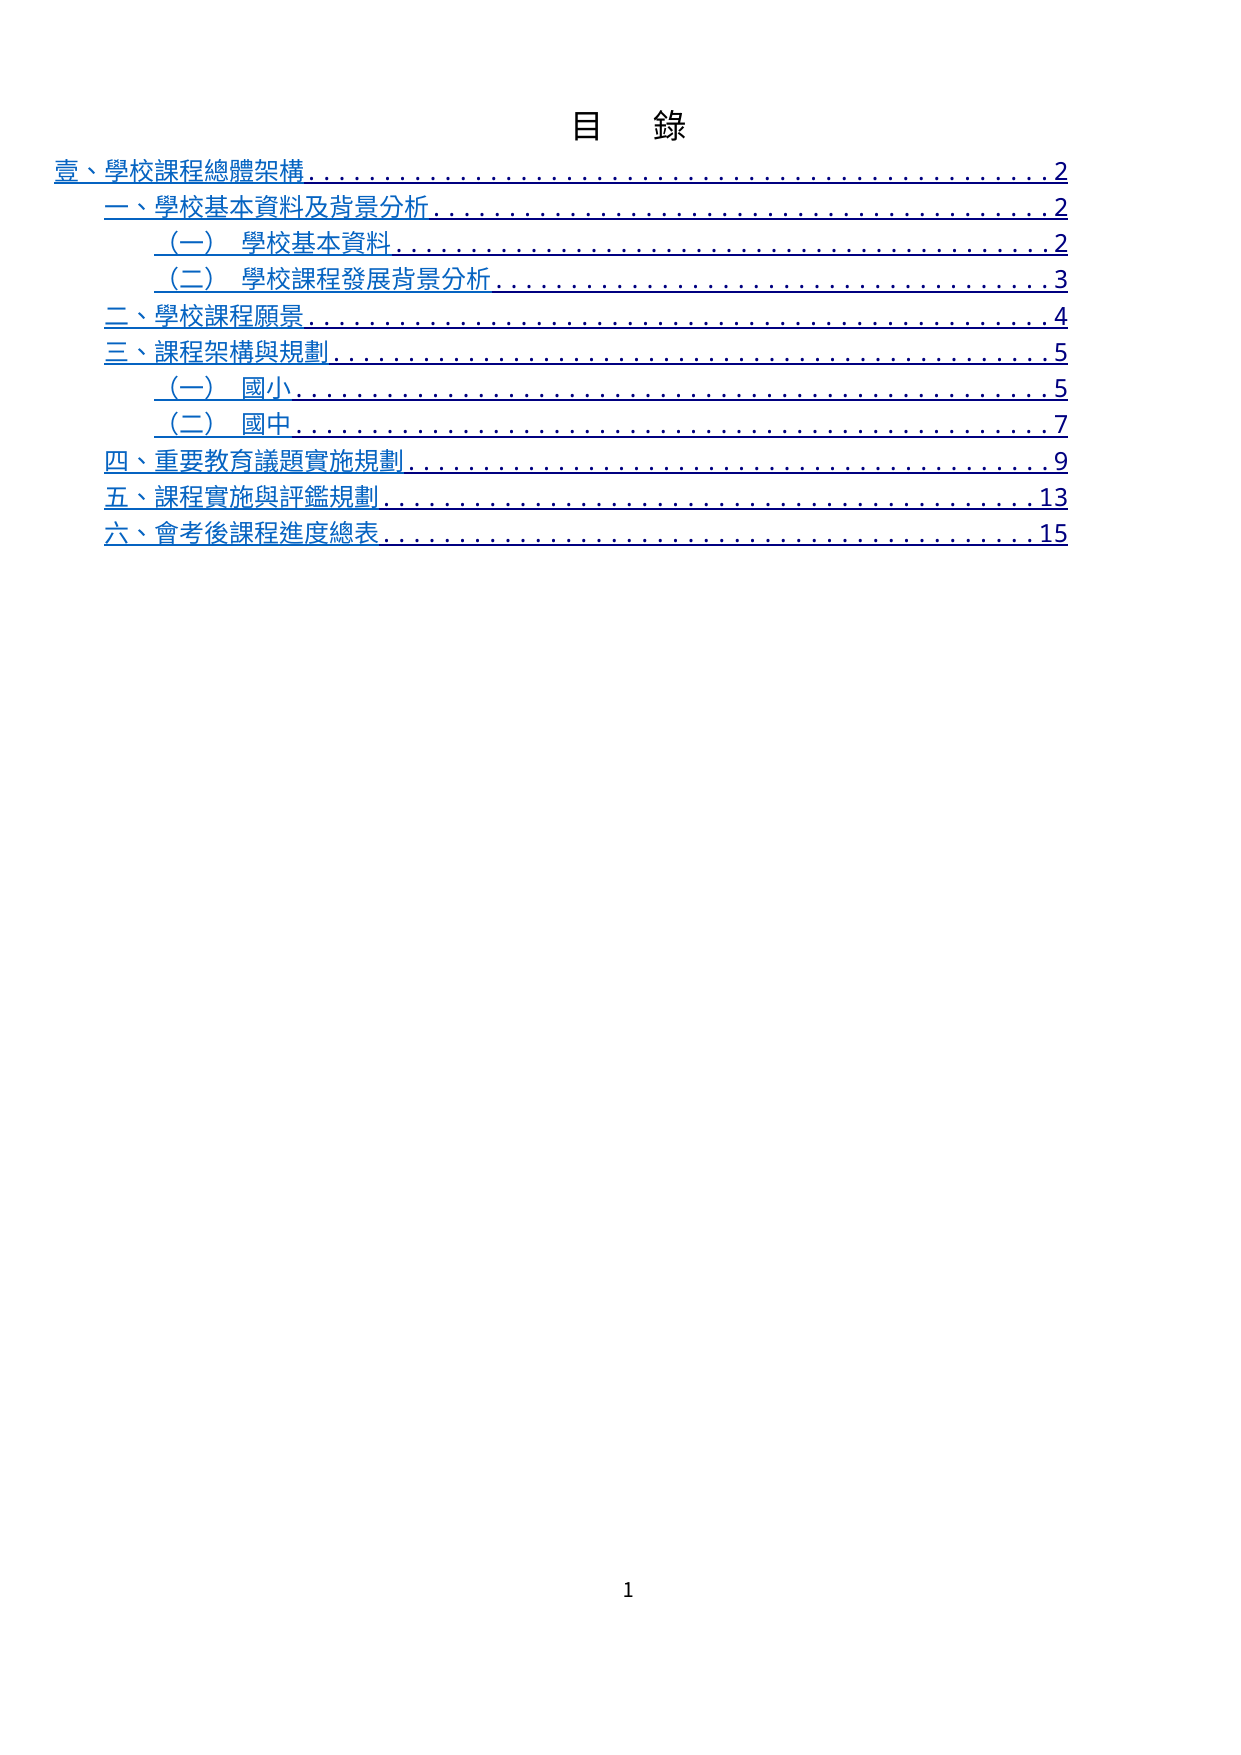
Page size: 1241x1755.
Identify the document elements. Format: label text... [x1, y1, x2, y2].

text （一） 學校基本資料 2 [154, 223, 1203, 260]
text 壹、學校課程總體架構 2 [54, 151, 1203, 187]
text 目 錄 [54, 100, 1203, 148]
text （二） 學校課程發展背景分析 3 [154, 260, 1203, 296]
text 三、課程架構與規劃 5 [104, 332, 1203, 368]
text （二） 國中 7 [154, 405, 1203, 441]
text 一、學校基本資料及背景分析 2 [104, 187, 1203, 223]
text （一） 國小 5 [154, 368, 1203, 405]
text 二、學校課程願景 4 [104, 296, 1203, 332]
text 五、課程實施與評鑑規劃 13 [104, 477, 1203, 513]
text 六、會考後課程進度總表 15 [104, 513, 1203, 550]
text 四、重要教育議題實施規劃 9 [104, 441, 1203, 477]
